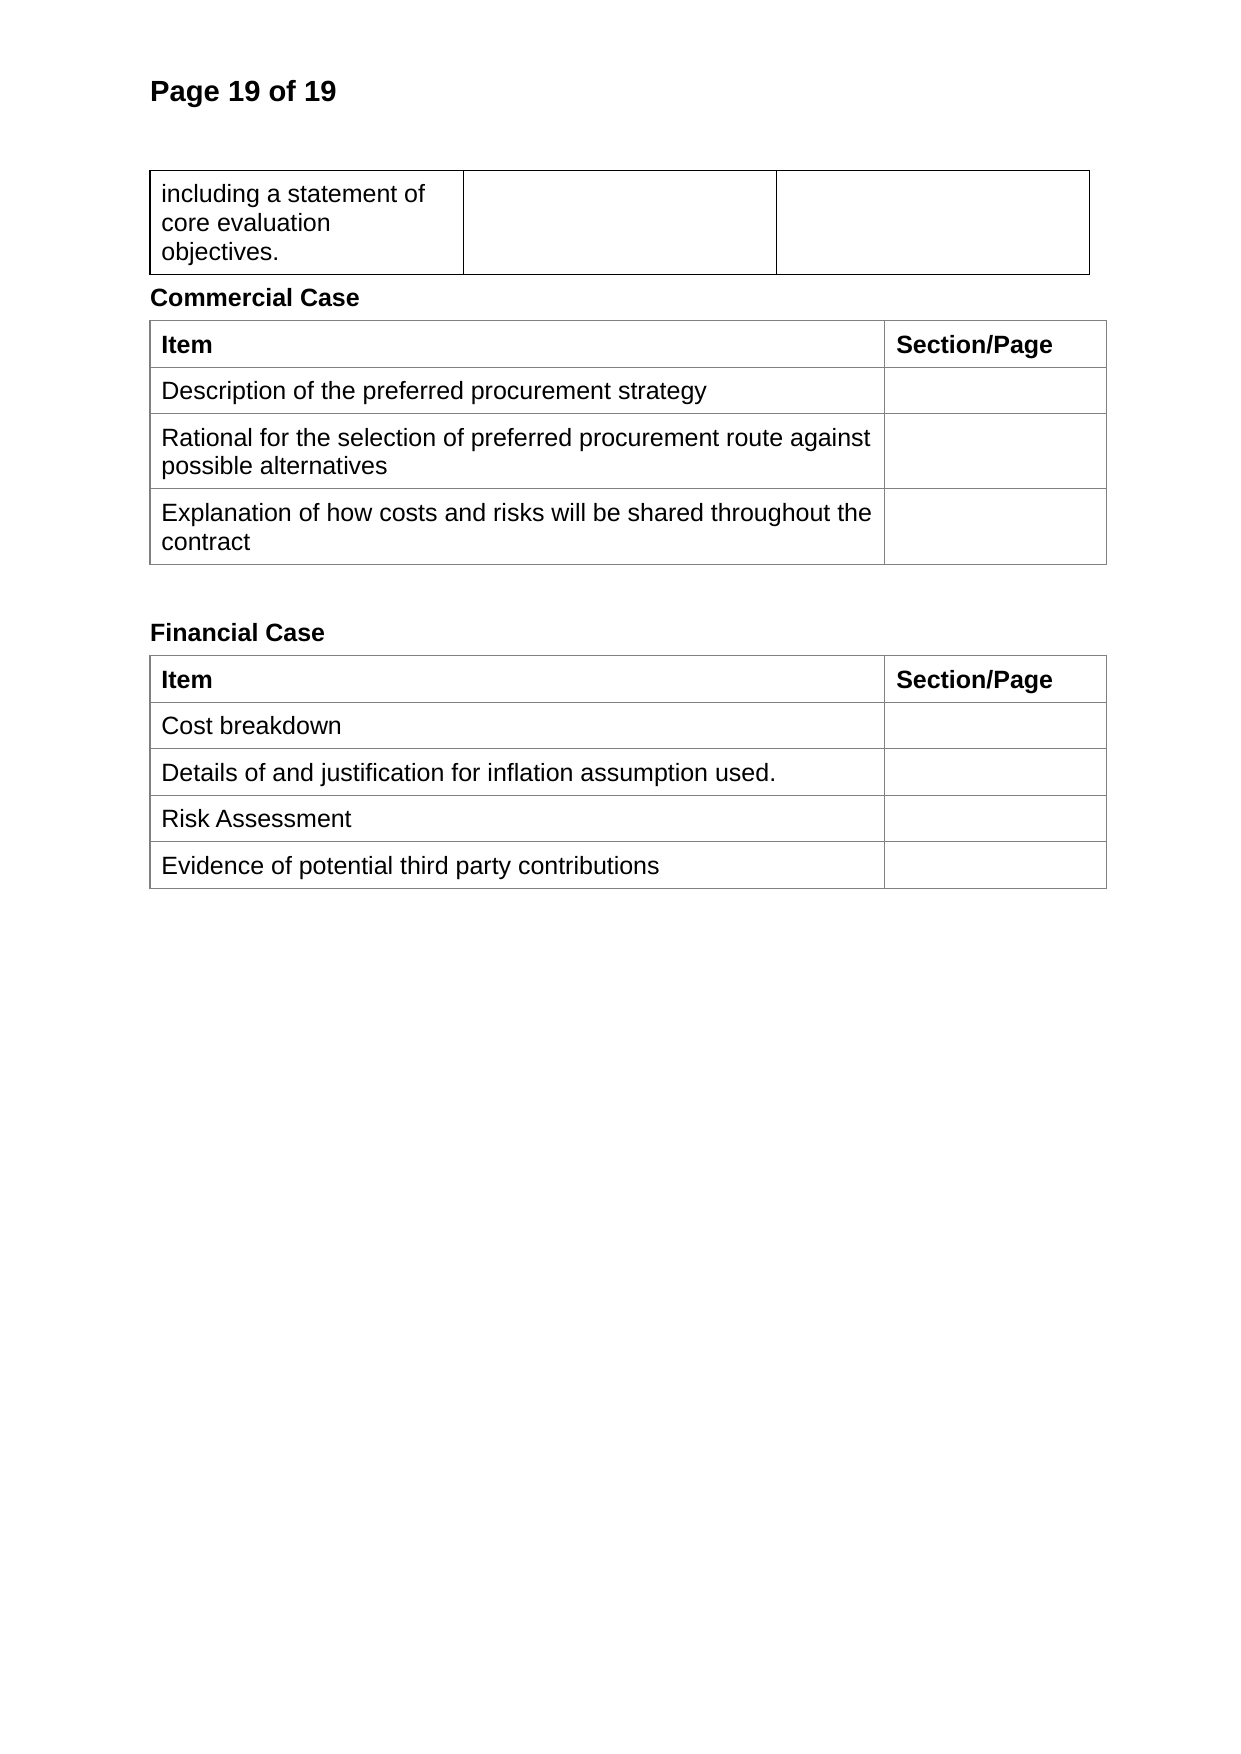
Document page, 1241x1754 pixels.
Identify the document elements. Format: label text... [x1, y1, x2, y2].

table_cell Evidence of potential third party contributions [151, 842, 884, 888]
table_cell Rational for the selection of preferred procurement route against possible alternatives [151, 414, 884, 488]
table_cell [885, 703, 1106, 748]
table_cell [885, 842, 1106, 888]
table_header Section/Page [885, 656, 1106, 702]
table_cell [885, 796, 1106, 841]
table_header Item [151, 656, 884, 702]
table_cell [885, 414, 1106, 488]
table_cell Risk Assessment [151, 796, 884, 841]
subtitle Commercial Case [150, 283, 1090, 312]
table_cell [885, 368, 1106, 413]
subtitle Financial Case [150, 618, 1090, 647]
table_cell Explanation of how costs and risks will be shared throughout the contract [151, 489, 884, 563]
table_cell including a statement of core evaluation objectives. [151, 171, 463, 274]
table_cell Description of the preferred procurement strategy [151, 368, 884, 413]
table_header Section/Page [885, 321, 1106, 367]
table_cell Details of and justification for inflation assumption used. [151, 749, 884, 795]
table_cell [885, 489, 1106, 563]
table_cell [464, 171, 776, 274]
table_cell [885, 749, 1106, 795]
table_header Item [151, 321, 884, 367]
table_cell [777, 171, 1089, 274]
table_cell Cost breakdown [151, 703, 884, 748]
